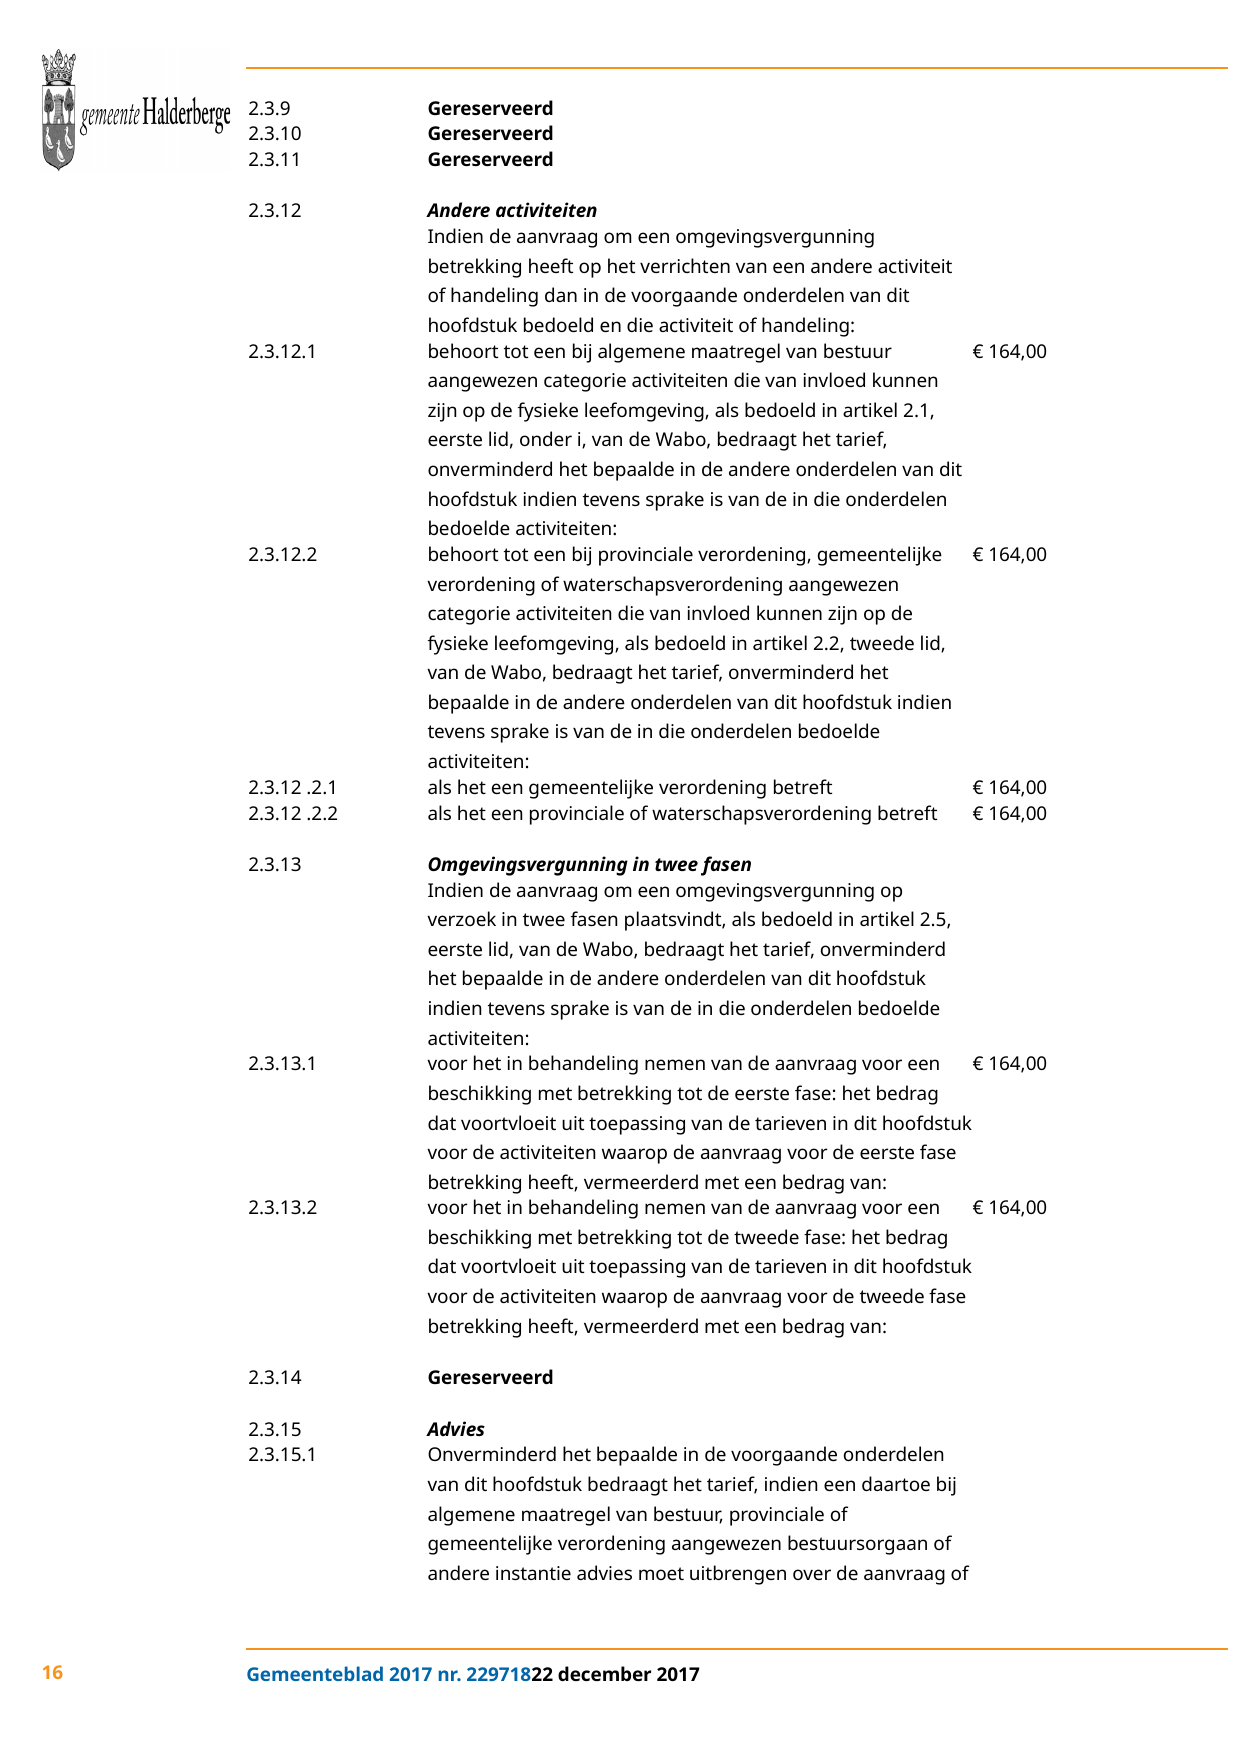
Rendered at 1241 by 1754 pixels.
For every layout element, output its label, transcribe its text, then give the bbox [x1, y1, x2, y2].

table_cell € 164,00 [973, 338, 1152, 541]
table_cell [973, 146, 1152, 172]
table_cell Gereserveerd [427, 146, 972, 172]
table_cell 2.3.15 [248, 1416, 427, 1442]
table_cell [973, 198, 1152, 223]
table_cell 2.3.14 [248, 1364, 427, 1390]
table_cell [427, 825, 972, 851]
table_cell [973, 825, 1152, 851]
table_cell [248, 1339, 427, 1364]
table_cell Gereserveerd [427, 95, 972, 121]
table_cell [973, 95, 1152, 121]
table_cell 2.3.15.1 [248, 1442, 427, 1586]
table_cell 2.3.13.1 [248, 1051, 427, 1194]
table_cell [973, 1390, 1152, 1416]
table_cell [248, 825, 427, 851]
table_cell Omgevingsvergunning in twee fasen [427, 851, 972, 877]
table_cell voor het in behandeling nemen van de aanvraag voor een beschikking met betrekking tot de eerste fase: het bedrag dat voortvloeit uit toepassing van de tarieven in dit hoofdstuk voor de activiteiten waarop de aanvraag voor de eerste fase betrekking heeft, vermeerderd met een bedrag van: [427, 1051, 972, 1194]
table_cell als het een provinciale of waterschapsverordening betreft [427, 800, 972, 825]
table_cell 2.3.10 [248, 121, 427, 146]
table_cell Andere activiteiten [427, 198, 972, 223]
table_cell Indien de aanvraag om een omgevingsvergunning betrekking heeft op het verrichten van een andere activiteit of handeling dan in de voorgaande onderdelen van dit hoofdstuk bedoeld en die activiteit of handeling: [427, 224, 972, 338]
table_cell [427, 172, 972, 198]
table_cell [973, 1364, 1152, 1390]
table_cell [248, 1390, 427, 1416]
table_cell behoort tot een bij algemene maatregel van bestuur aangewezen categorie activiteiten die van invloed kunnen zijn op de fysieke leefomgeving, als bedoeld in artikel 2.1, eerste lid, onder i, van de Wabo, bedraagt het tarief, onverminderd het bepaalde in de andere onderdelen van dit hoofdstuk indien tevens sprake is van de in die onderdelen bedoelde activiteiten: [427, 338, 972, 541]
table_cell Gereserveerd [427, 1364, 972, 1390]
table_cell € 164,00 [973, 774, 1152, 800]
table_cell [248, 877, 427, 1051]
table_cell [973, 1442, 1152, 1586]
table_cell [427, 1390, 972, 1416]
table_cell 2.3.12.1 [248, 338, 427, 541]
table_cell 2.3.12.2 [248, 541, 427, 774]
table_cell € 164,00 [973, 1195, 1152, 1339]
table_cell Advies [427, 1416, 972, 1442]
table_cell [973, 851, 1152, 877]
table_cell € 164,00 [973, 800, 1152, 825]
table_cell 2.3.12 .2.2 [248, 800, 427, 825]
table_cell [973, 877, 1152, 1051]
table_cell [973, 172, 1152, 198]
table_cell Indien de aanvraag om een omgevingsvergunning op verzoek in twee fasen plaatsvindt, als bedoeld in artikel 2.5, eerste lid, van de Wabo, bedraagt het tarief, onverminderd het bepaalde in de andere onderdelen van dit hoofdstuk indien tevens sprake is van de in die onderdelen bedoelde activiteiten: [427, 877, 972, 1051]
table_cell [427, 1339, 972, 1364]
table_cell [973, 1339, 1152, 1364]
table_cell Onverminderd het bepaalde in de voorgaande onderdelen van dit hoofdstuk bedraagt het tarief, indien een daartoe bij algemene maatregel van bestuur, provinciale of gemeentelijke verordening aangewezen bestuursorgaan of andere instantie advies moet uitbrengen over de aanvraag of [427, 1442, 972, 1586]
table_cell 2.3.13.2 [248, 1195, 427, 1339]
table_cell [248, 172, 427, 198]
table_cell 2.3.12 [248, 198, 427, 223]
table_cell behoort tot een bij provinciale verordening, gemeentelijke verordening of waterschapsverordening aangewezen categorie activiteiten die van invloed kunnen zijn op de fysieke leefomgeving, als bedoeld in artikel 2.2, tweede lid, van de Wabo, bedraagt het tarief, onverminderd het bepaalde in de andere onderdelen van dit hoofdstuk indien tevens sprake is van de in die onderdelen bedoelde activiteiten: [427, 541, 972, 774]
table_cell [973, 1416, 1152, 1442]
table_cell 2.3.11 [248, 146, 427, 172]
table_cell € 164,00 [973, 1051, 1152, 1194]
table_cell Gereserveerd [427, 121, 972, 146]
table_cell als het een gemeentelijke verordening betreft [427, 774, 972, 800]
table_cell € 164,00 [973, 541, 1152, 774]
table_cell [973, 224, 1152, 338]
table_cell [973, 121, 1152, 146]
table_cell voor het in behandeling nemen van de aanvraag voor een beschikking met betrekking tot de tweede fase: het bedrag dat voortvloeit uit toepassing van de tarieven in dit hoofdstuk voor de activiteiten waarop de aanvraag voor de tweede fase betrekking heeft, vermeerderd met een bedrag van: [427, 1195, 972, 1339]
table_cell 2.3.13 [248, 851, 427, 877]
picture [41, 47, 231, 172]
table_cell 2.3.9 [248, 95, 427, 121]
table_cell [248, 224, 427, 338]
table_cell 2.3.12 .2.1 [248, 774, 427, 800]
